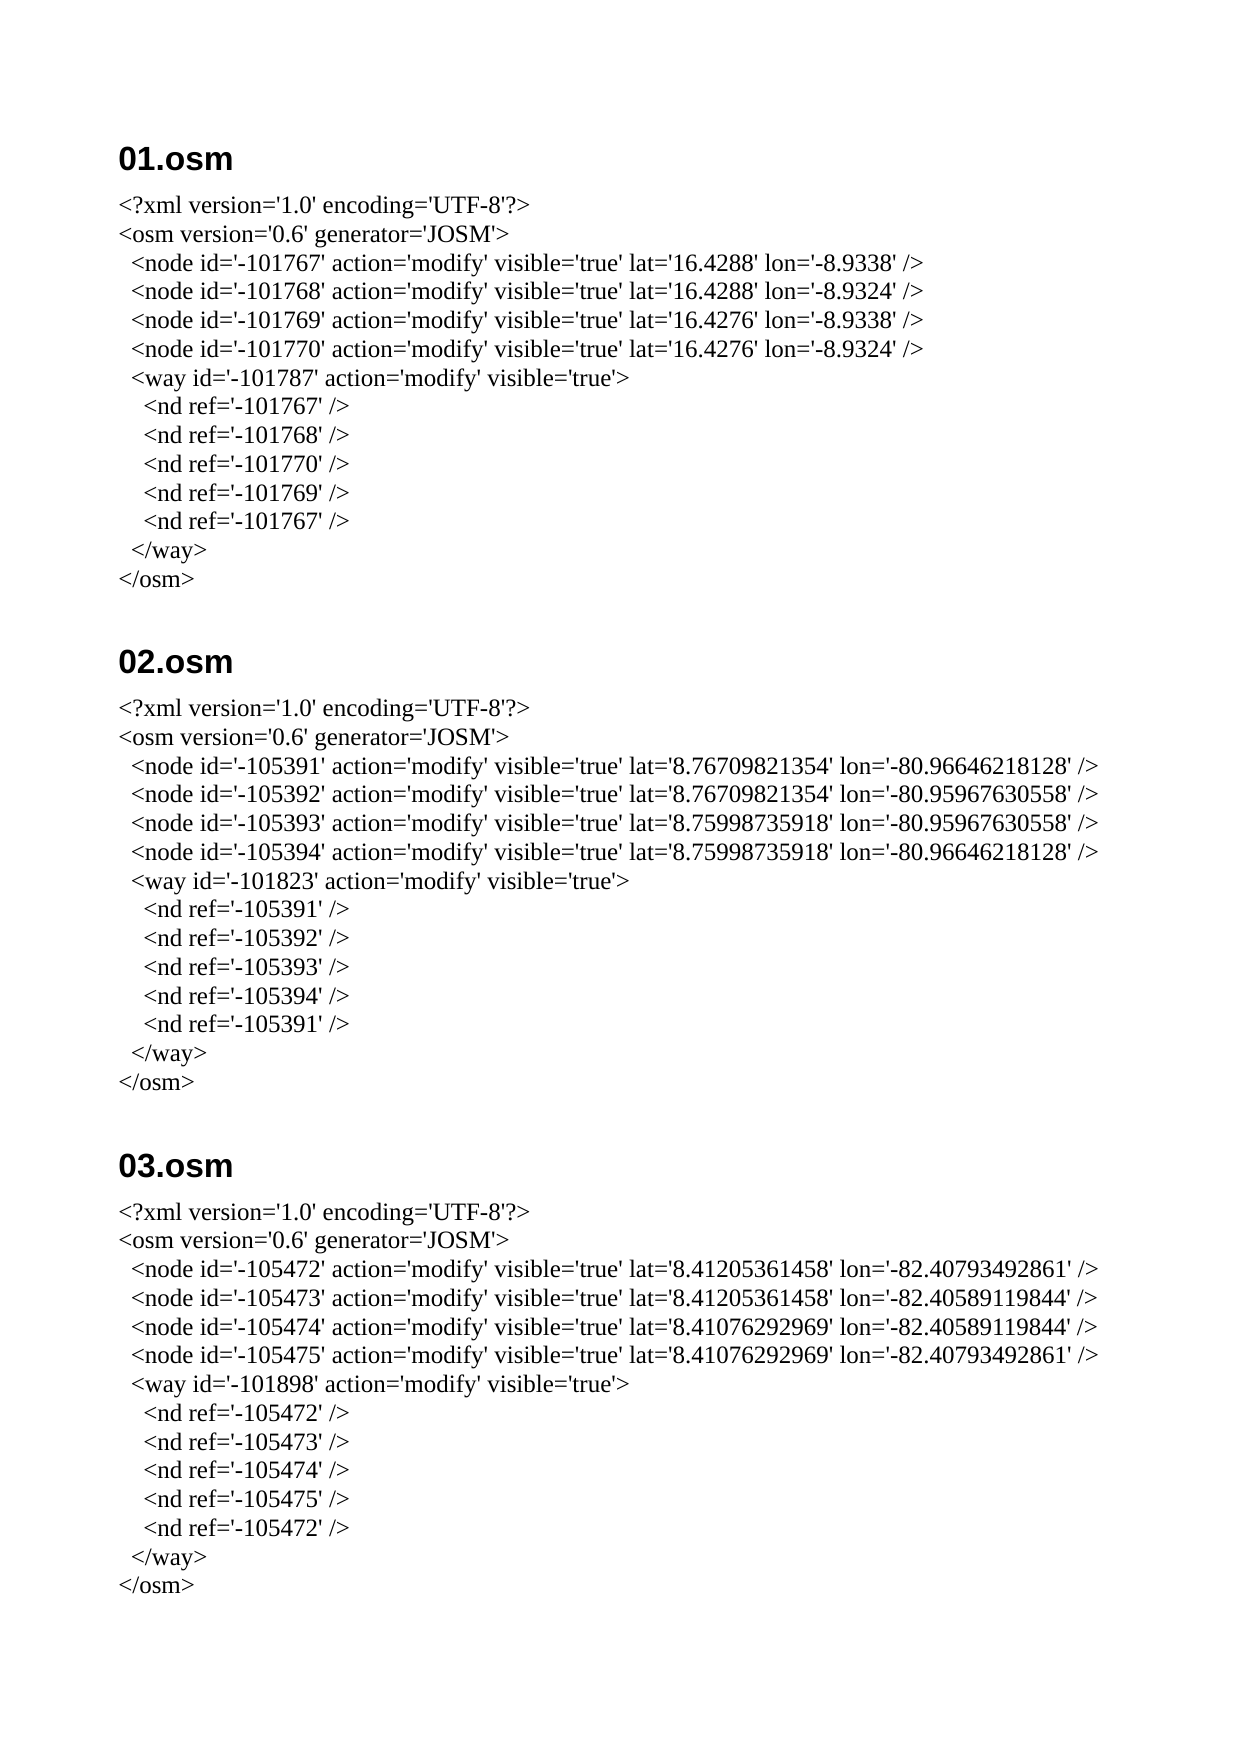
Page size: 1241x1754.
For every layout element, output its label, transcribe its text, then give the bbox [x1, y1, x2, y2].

subtitle 03.osm [118, 1145, 1122, 1184]
text <node id='-101769' action='modify' visible='true' lat='16.4276' lon='-8.9338' /> [118, 305, 1122, 334]
text <?xml version='1.0' encoding='UTF-8'?> [118, 1197, 1122, 1225]
text </way> [118, 1038, 1122, 1067]
text <nd ref='-105474' /> [118, 1455, 1122, 1484]
text <osm version='0.6' generator='JOSM'> [118, 722, 1122, 751]
text <nd ref='-105394' /> [118, 981, 1122, 1009]
text <nd ref='-105473' /> [118, 1427, 1122, 1455]
text </way> [118, 535, 1122, 564]
text <way id='-101823' action='modify' visible='true'> [118, 866, 1122, 894]
text <node id='-105475' action='modify' visible='true' lat='8.41076292969' lon='-82.40793492861' /> [118, 1340, 1122, 1369]
text <nd ref='-101769' /> [118, 478, 1122, 506]
text <node id='-105472' action='modify' visible='true' lat='8.41205361458' lon='-82.40793492861' /> [118, 1254, 1122, 1283]
text <nd ref='-105392' /> [118, 923, 1122, 952]
text <nd ref='-105391' /> [118, 894, 1122, 923]
text <nd ref='-101770' /> [118, 449, 1122, 478]
text <?xml version='1.0' encoding='UTF-8'?> [118, 693, 1122, 722]
text <nd ref='-101767' /> [118, 506, 1122, 535]
text <node id='-101767' action='modify' visible='true' lat='16.4288' lon='-8.9338' /> [118, 248, 1122, 276]
text <osm version='0.6' generator='JOSM'> [118, 1225, 1122, 1254]
text </osm> [118, 1570, 1122, 1599]
text <node id='-105394' action='modify' visible='true' lat='8.75998735918' lon='-80.96646218128' /> [118, 837, 1122, 866]
text <node id='-105473' action='modify' visible='true' lat='8.41205361458' lon='-82.40589119844' /> [118, 1283, 1122, 1312]
text <node id='-105391' action='modify' visible='true' lat='8.76709821354' lon='-80.96646218128' /> [118, 751, 1122, 779]
text </osm> [118, 564, 1122, 593]
text <?xml version='1.0' encoding='UTF-8'?> [118, 190, 1122, 219]
text <nd ref='-105475' /> [118, 1484, 1122, 1513]
text <way id='-101787' action='modify' visible='true'> [118, 363, 1122, 391]
text <node id='-105474' action='modify' visible='true' lat='8.41076292969' lon='-82.40589119844' /> [118, 1312, 1122, 1340]
text <nd ref='-105472' /> [118, 1513, 1122, 1542]
subtitle 01.osm [118, 139, 1122, 178]
subtitle 02.osm [118, 642, 1122, 681]
text <node id='-101768' action='modify' visible='true' lat='16.4288' lon='-8.9324' /> [118, 276, 1122, 305]
text </osm> [118, 1067, 1122, 1096]
text <way id='-101898' action='modify' visible='true'> [118, 1369, 1122, 1398]
text <nd ref='-105393' /> [118, 952, 1122, 981]
text <node id='-101770' action='modify' visible='true' lat='16.4276' lon='-8.9324' /> [118, 334, 1122, 363]
text <nd ref='-105472' /> [118, 1398, 1122, 1427]
text <nd ref='-101768' /> [118, 420, 1122, 449]
text <osm version='0.6' generator='JOSM'> [118, 219, 1122, 248]
text <node id='-105393' action='modify' visible='true' lat='8.75998735918' lon='-80.95967630558' /> [118, 808, 1122, 837]
text <node id='-105392' action='modify' visible='true' lat='8.76709821354' lon='-80.95967630558' /> [118, 779, 1122, 808]
text </way> [118, 1542, 1122, 1570]
text <nd ref='-101767' /> [118, 391, 1122, 420]
text <nd ref='-105391' /> [118, 1009, 1122, 1038]
